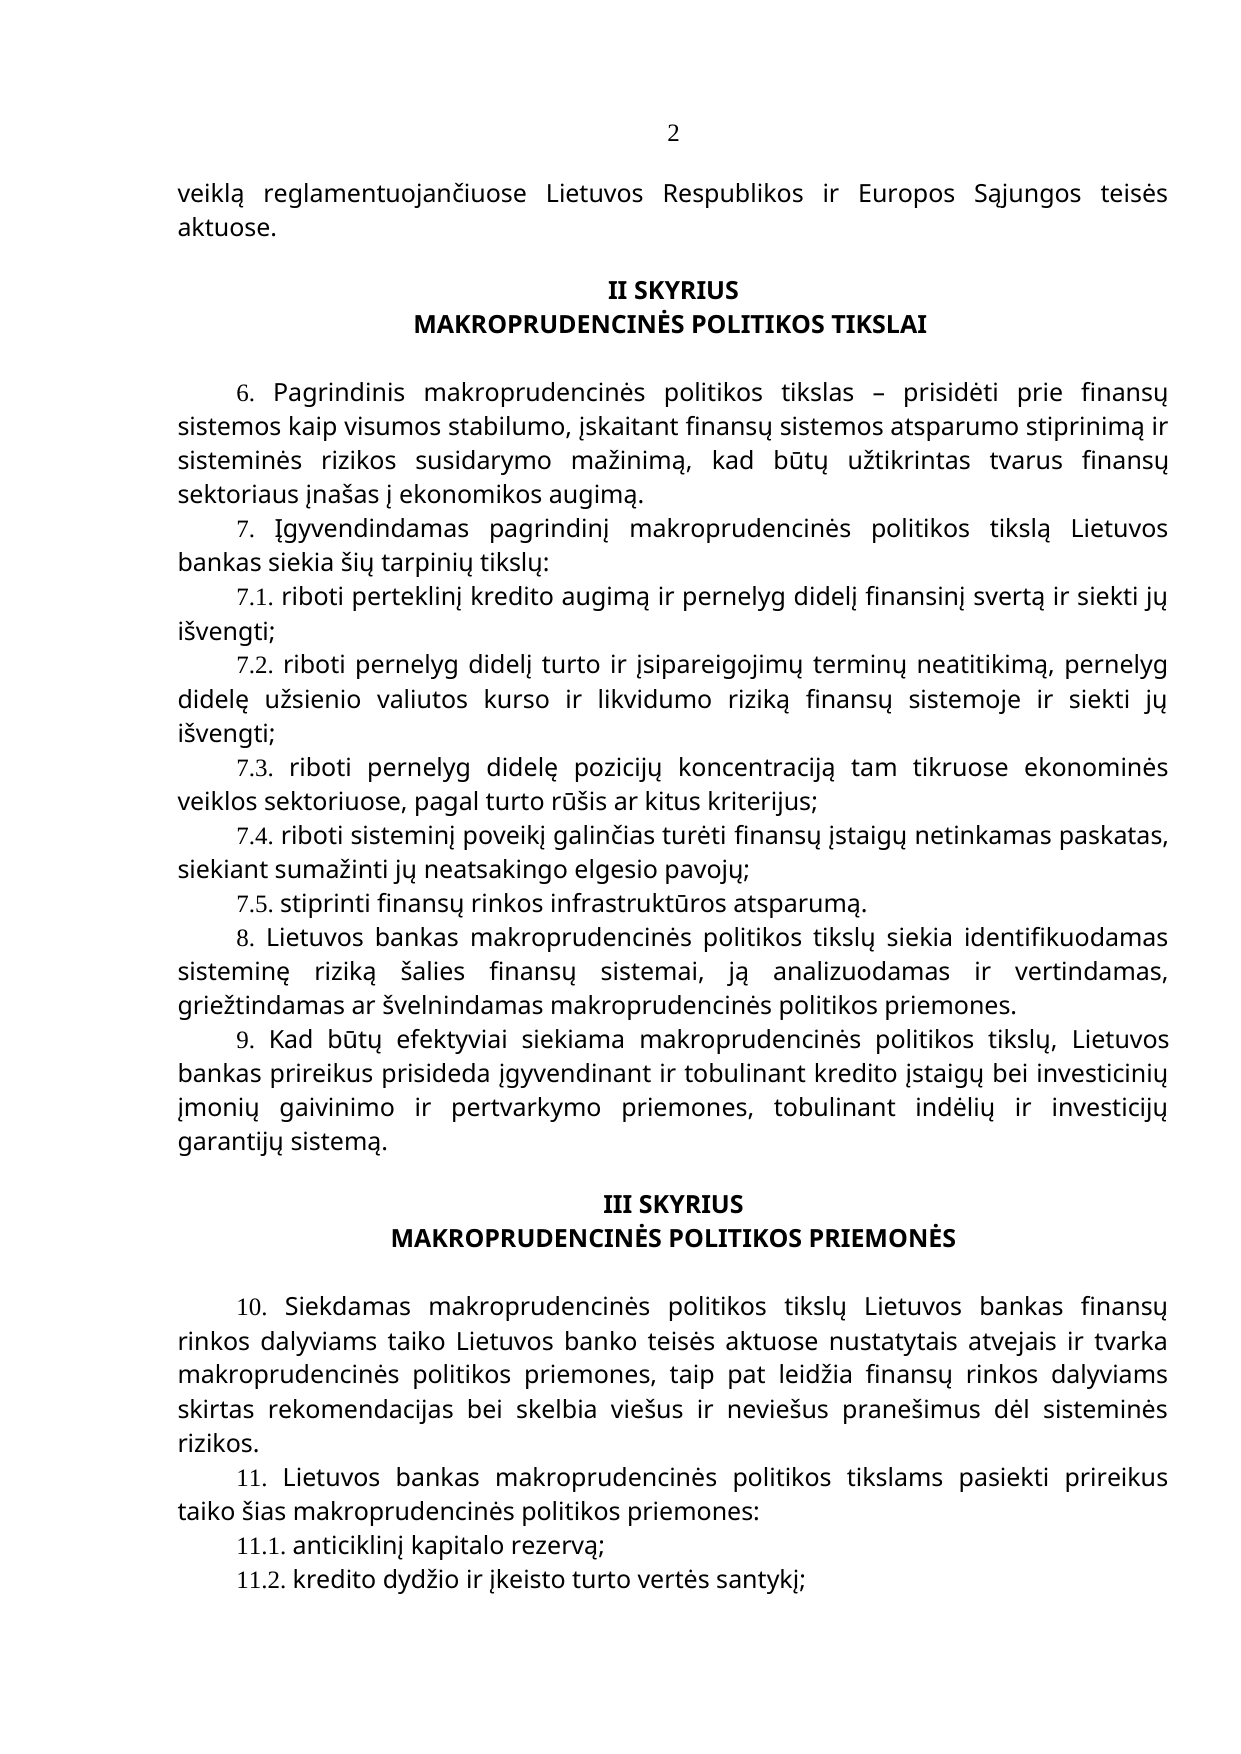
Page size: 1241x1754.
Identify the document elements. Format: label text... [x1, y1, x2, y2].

text 7.4. riboti sisteminį poveikį galinčias turėti finansų įstaigų netinkamas paskatas, siekiant sumažinti jų neatsakingo elgesio pavojų; [177, 817, 1169, 886]
text 7.1. riboti perteklinį kredito augimą ir pernelyg didelį finansinį svertą ir siekti jų išvengti; [177, 579, 1169, 647]
text III SKYRIUS [177, 1187, 1169, 1221]
text 7. Įgyvendindamas pagrindinį makroprudencinės politikos tikslą Lietuvos bankas siekia šių tarpinių tikslų: [177, 511, 1169, 579]
text veiklą reglamentuojančiuose Lietuvos Respublikos ir Europos Sąjungos teisės aktuose. [177, 176, 1169, 244]
text 6. Pagrindinis makroprudencinės politikos tikslas – prisidėti prie finansų sistemos kaip visumos stabilumo, įskaitant finansų sistemos atsparumo stiprinimą ir sisteminės rizikos susidarymo mažinimą, kad būtų užtikrintas tvarus finansų sektoriaus įnašas į ekonomikos augimą. [177, 375, 1169, 511]
text 7.2. riboti pernelyg didelį turto ir įsipareigojimų terminų neatitikimą, pernelyg didelę užsienio valiutos kurso ir likvidumo riziką finansų sistemoje ir siekti jų išvengti; [177, 647, 1169, 749]
text 7.3. riboti pernelyg didelę pozicijų koncentraciją tam tikruose ekonominės veiklos sektoriuose, pagal turto rūšis ar kitus kriterijus; [177, 749, 1169, 817]
text 7.5. stiprinti finansų rinkos infrastruktūros atsparumą. [177, 886, 1169, 920]
text 11.2. kredito dydžio ir įkeisto turto vertės santykį; [177, 1562, 1169, 1596]
text 9. Kad būtų efektyviai siekiama makroprudencinės politikos tikslų, Lietuvos bankas prireikus prisideda įgyvendinant ir tobulinant kredito įstaigų bei investicinių įmonių gaivinimo ir pertvarkymo priemones, tobulinant indėlių ir investicijų garantijų sistemą. [177, 1022, 1169, 1158]
text 11. Lietuvos bankas makroprudencinės politikos tikslams pasiekti prireikus taiko šias makroprudencinės politikos priemones: [177, 1459, 1169, 1527]
text MAKROPRUDENCINĖS POLITIKOS PRIEMONĖS [177, 1221, 1169, 1255]
text II SKYRIUS [177, 272, 1169, 307]
text MAKROPRUDENCINĖS POLITIKOS TIKSLAI [177, 307, 1169, 341]
text 11.1. anticiklinį kapitalo rezervą; [177, 1527, 1169, 1562]
text 8. Lietuvos bankas makroprudencinės politikos tikslų siekia identifikuodamas sisteminę riziką šalies finansų sistemai, ją analizuodamas ir vertindamas, griežtindamas ar švelnindamas makroprudencinės politikos priemones. [177, 920, 1169, 1022]
text 10. Siekdamas makroprudencinės politikos tikslų Lietuvos bankas finansų rinkos dalyviams taiko Lietuvos banko teisės aktuose nustatytais atvejais ir tvarka makroprudencinės politikos priemones, taip pat leidžia finansų rinkos dalyviams skirtas rekomendacijas bei skelbia viešus ir neviešus pranešimus dėl sisteminės rizikos. [177, 1289, 1169, 1459]
